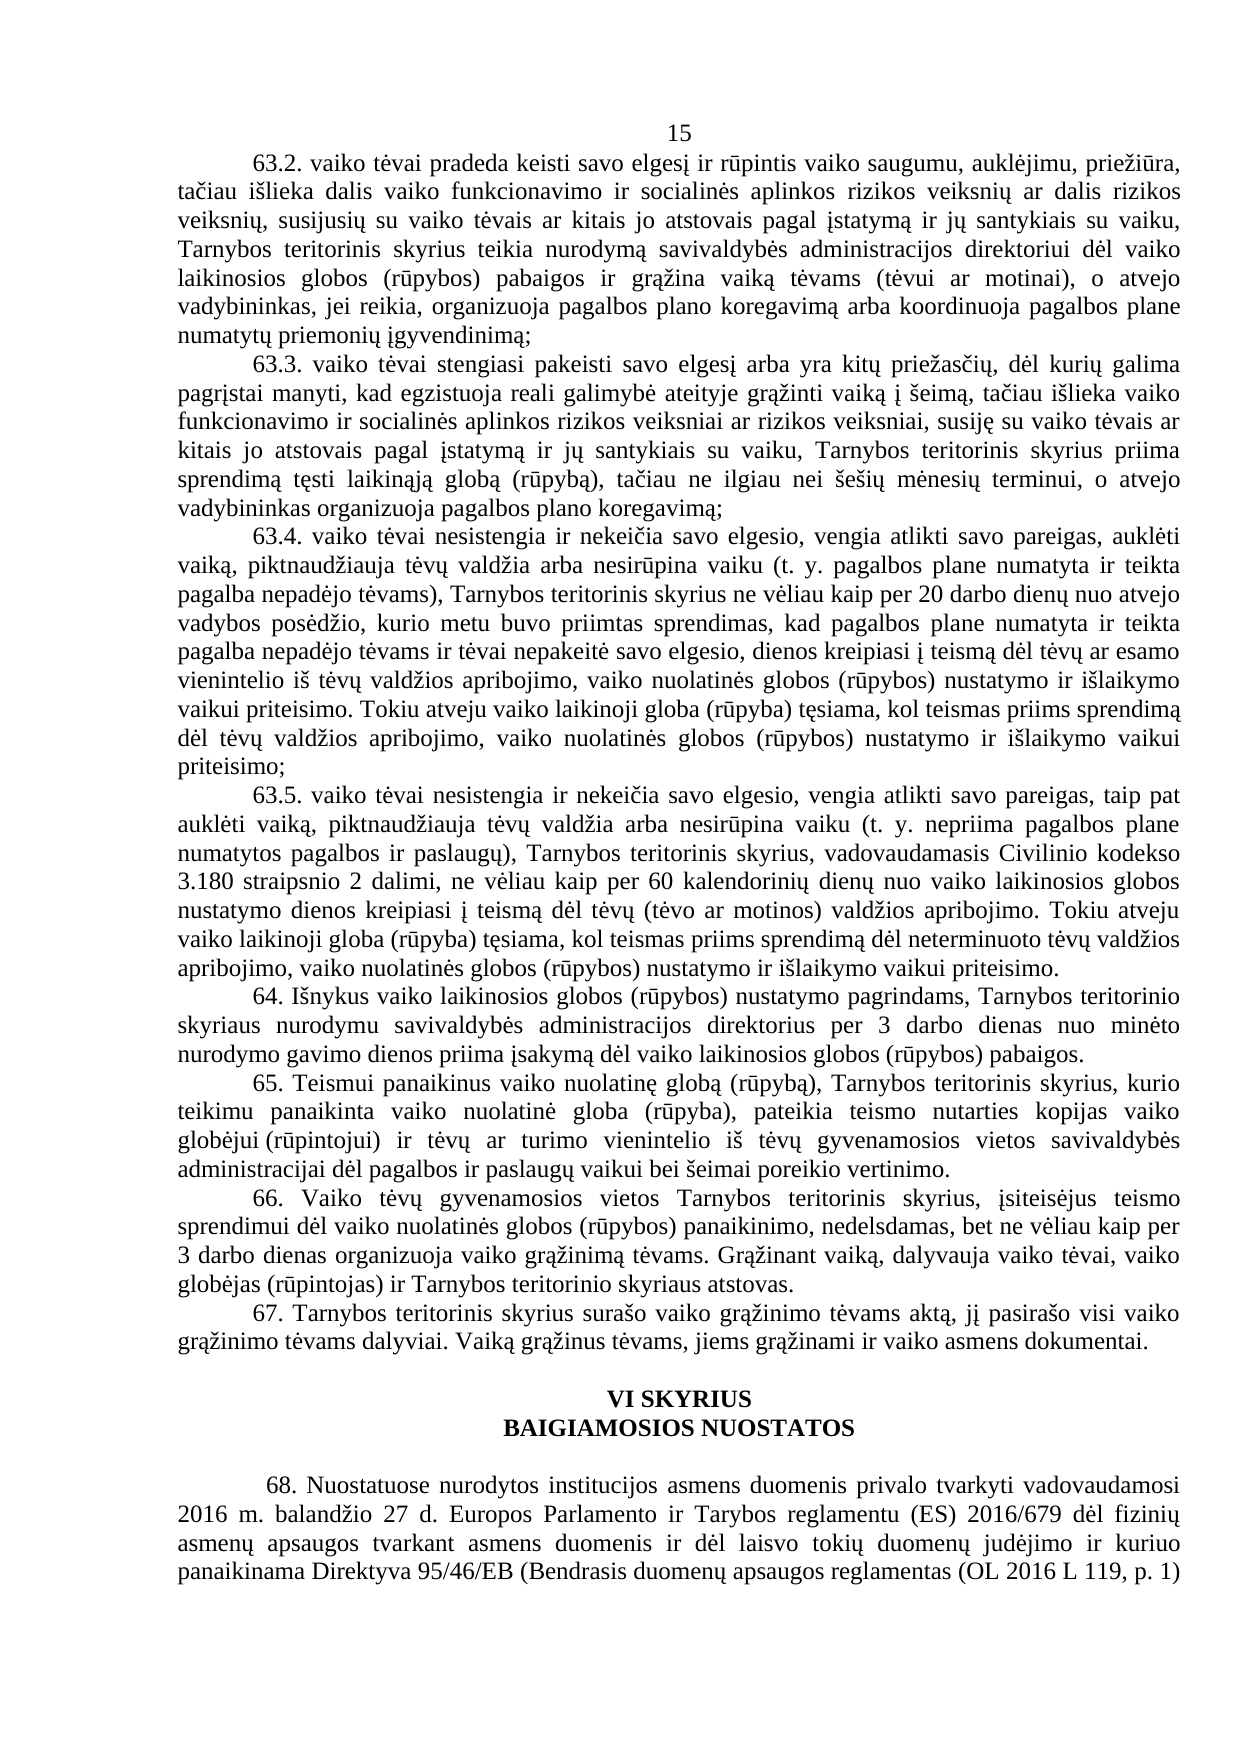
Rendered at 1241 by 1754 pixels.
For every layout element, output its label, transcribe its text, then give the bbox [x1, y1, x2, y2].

text 63.5. vaiko tėvai nesistengia ir nekeičia savo elgesio, vengia atlikti savo pareigas, taip pat auklėti vaiką, piktnaudžiauja tėvų valdžia arba nesirūpina vaiku (t. y. nepriima pagalbos plane numatytos pagalbos ir paslaugų), Tarnybos teritorinis skyrius, vadovaudamasis Civilinio kodekso 3.180 straipsnio 2 dalimi, ne vėliau kaip per 60 kalendorinių dienų nuo vaiko laikinosios globos nustatymo dienos kreipiasi į teismą dėl tėvų (tėvo ar motinos) valdžios apribojimo. Tokiu atveju vaiko laikinoji globa (rūpyba) tęsiama, kol teismas priims sprendimą dėl neterminuoto tėvų valdžios apribojimo, vaiko nuolatinės globos (rūpybos) nustatymo ir išlaikymo vaikui priteisimo. [177, 780, 1181, 981]
text 63.4. vaiko tėvai nesistengia ir nekeičia savo elgesio, vengia atlikti savo pareigas, auklėti vaiką, piktnaudžiauja tėvų valdžia arba nesirūpina vaiku (t. y. pagalbos plane numatyta ir teikta pagalba nepadėjo tėvams), Tarnybos teritorinis skyrius ne vėliau kaip per 20 darbo dienų nuo atvejo vadybos posėdžio, kurio metu buvo priimtas sprendimas, kad pagalbos plane numatyta ir teikta pagalba nepadėjo tėvams ir tėvai nepakeitė savo elgesio, dienos kreipiasi į teismą dėl tėvų ar esamo vienintelio iš tėvų valdžios apribojimo, vaiko nuolatinės globos (rūpybos) nustatymo ir išlaikymo vaikui priteisimo. Tokiu atveju vaiko laikinoji globa (rūpyba) tęsiama, kol teismas priims sprendimą dėl tėvų valdžios apribojimo, vaiko nuolatinės globos (rūpybos) nustatymo ir išlaikymo vaikui priteisimo; [177, 521, 1181, 780]
text 65. Teismui panaikinus vaiko nuolatinę globą (rūpybą), Tarnybos teritorinis skyrius, kurio teikimu panaikinta vaiko nuolatinė globa (rūpyba), pateikia teismo nutarties kopijas vaiko globėjui (rūpintojui) ir tėvų ar turimo vienintelio iš tėvų gyvenamosios vietos savivaldybės administracijai dėl pagalbos ir paslaugų vaikui bei šeimai poreikio vertinimo. [177, 1068, 1181, 1183]
text 68. Nuostatuose nurodytos institucijos asmens duomenis privalo tvarkyti vadovaudamosi 2016 m. balandžio 27 d. Europos Parlamento ir Tarybos reglamentu (ES) 2016/679 dėl fizinių asmenų apsaugos tvarkant asmens duomenis ir dėl laisvo tokių duomenų judėjimo ir kuriuo panaikinama Direktyva 95/46/EB (Bendrasis duomenų apsaugos reglamentas (OL 2016 L 119, p. 1) [177, 1470, 1181, 1585]
text 63.2. vaiko tėvai pradeda keisti savo elgesį ir rūpintis vaiko saugumu, auklėjimu, priežiūra, tačiau išlieka dalis vaiko funkcionavimo ir socialinės aplinkos rizikos veiksnių ar dalis rizikos veiksnių, susijusių su vaiko tėvais ar kitais jo atstovais pagal įstatymą ir jų santykiais su vaiku, Tarnybos teritorinis skyrius teikia nurodymą savivaldybės administracijos direktoriui dėl vaiko laikinosios globos (rūpybos) pabaigos ir grąžina vaiką tėvams (tėvui ar motinai), o atvejo vadybininkas, jei reikia, organizuoja pagalbos plano koregavimą arba koordinuoja pagalbos plane numatytų priemonių įgyvendinimą; [177, 148, 1181, 349]
text 63.3. vaiko tėvai stengiasi pakeisti savo elgesį arba yra kitų priežasčių, dėl kurių galima pagrįstai manyti, kad egzistuoja reali galimybė ateityje grąžinti vaiką į šeimą, tačiau išlieka vaiko funkcionavimo ir socialinės aplinkos rizikos veiksniai ar rizikos veiksniai, susiję su vaiko tėvais ar kitais jo atstovais pagal įstatymą ir jų santykiais su vaiku, Tarnybos teritorinis skyrius priima sprendimą tęsti laikinąją globą (rūpybą), tačiau ne ilgiau nei šešių mėnesių terminui, o atvejo vadybininkas organizuoja pagalbos plano koregavimą; [177, 349, 1181, 521]
text 64. Išnykus vaiko laikinosios globos (rūpybos) nustatymo pagrindams, Tarnybos teritorinio skyriaus nurodymu savivaldybės administracijos direktorius per 3 darbo dienas nuo minėto nurodymo gavimo dienos priima įsakymą dėl vaiko laikinosios globos (rūpybos) pabaigos. [177, 981, 1181, 1068]
text BAIGIAMOSIOS NUOSTATOS [177, 1413, 1181, 1441]
text 67. Tarnybos teritorinis skyrius surašo vaiko grąžinimo tėvams aktą, jį pasirašo visi vaiko grąžinimo tėvams dalyviai. Vaiką grąžinus tėvams, jiems grąžinami ir vaiko asmens dokumentai. [177, 1298, 1181, 1355]
text VI SKYRIUS [177, 1384, 1181, 1413]
text 66. Vaiko tėvų gyvenamosios vietos Tarnybos teritorinis skyrius, įsiteisėjus teismo sprendimui dėl vaiko nuolatinės globos (rūpybos) panaikinimo, nedelsdamas, bet ne vėliau kaip per 3 darbo dienas organizuoja vaiko grąžinimą tėvams. Grąžinant vaiką, dalyvauja vaiko tėvai, vaiko globėjas (rūpintojas) ir Tarnybos teritorinio skyriaus atstovas. [177, 1183, 1181, 1298]
